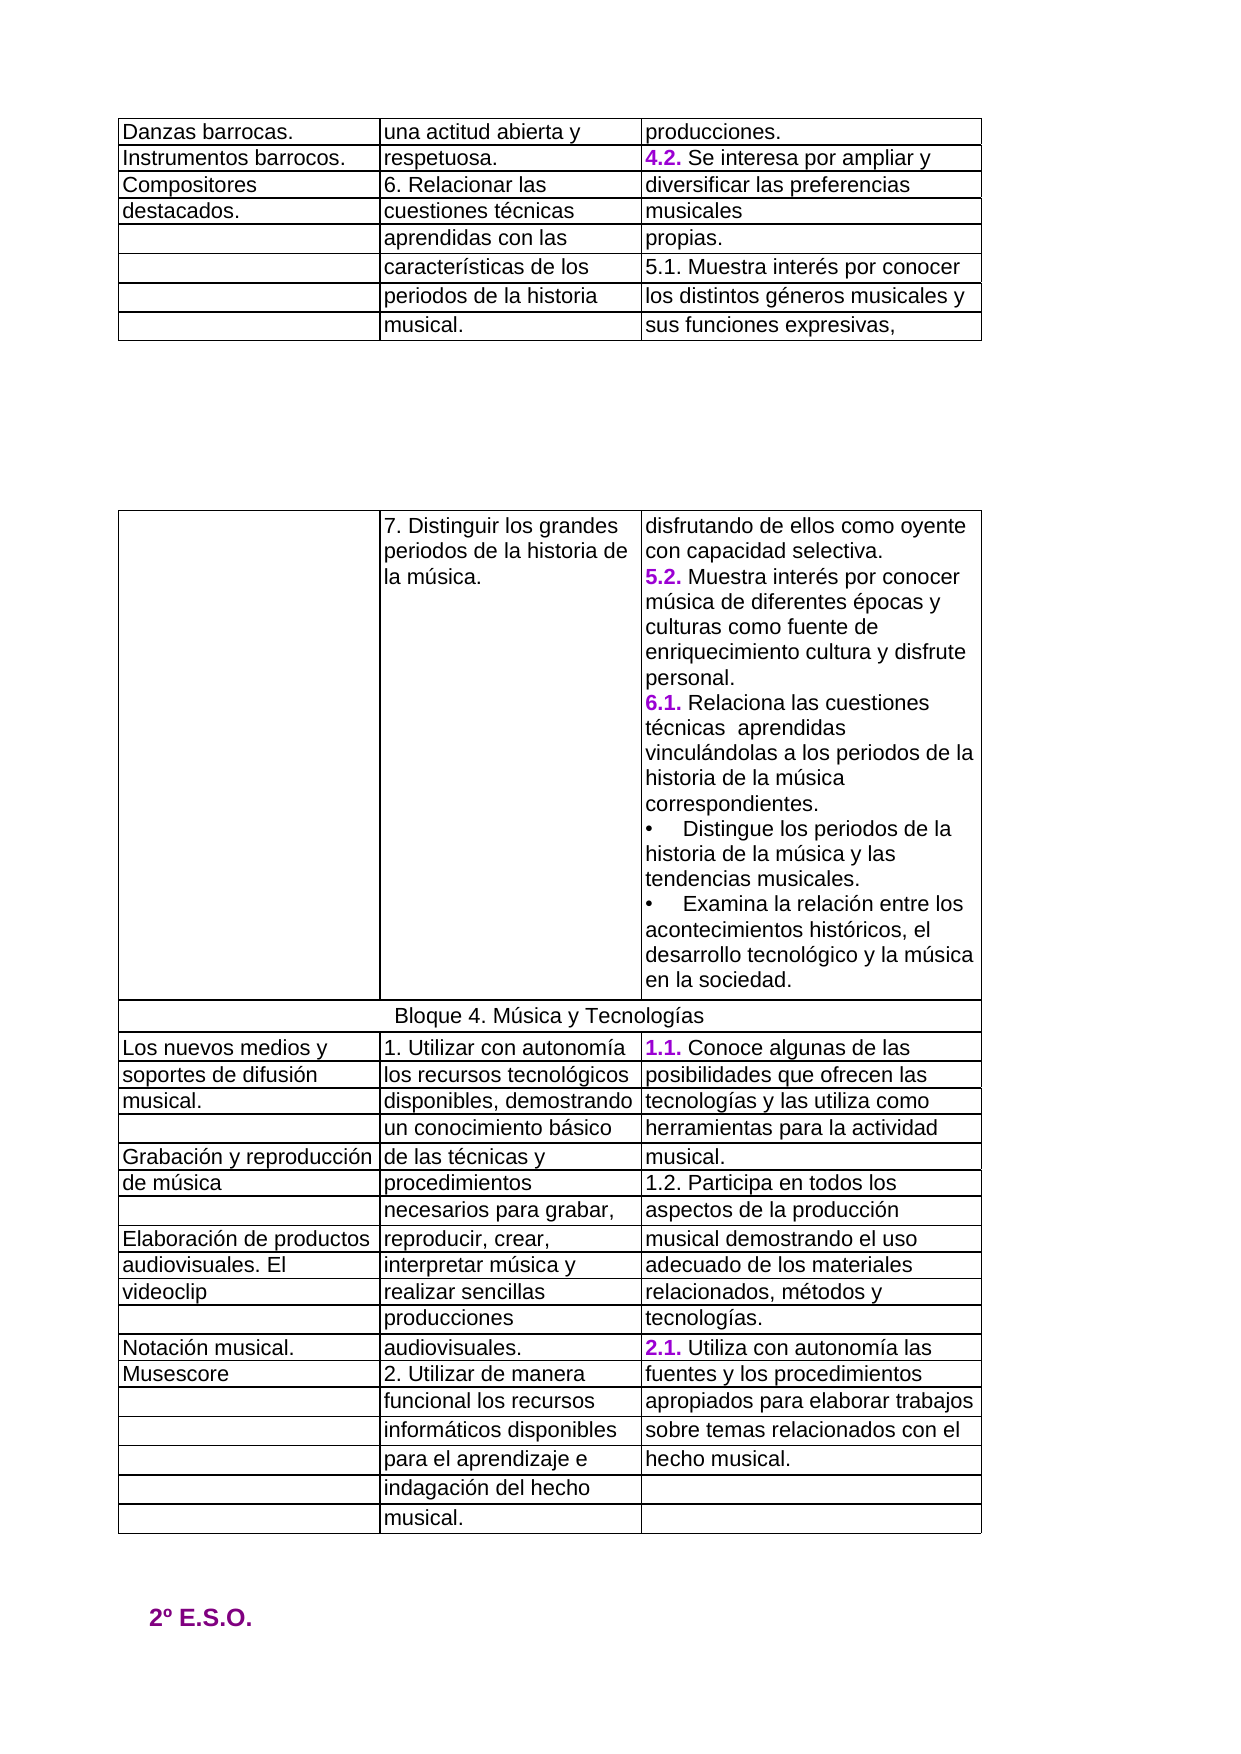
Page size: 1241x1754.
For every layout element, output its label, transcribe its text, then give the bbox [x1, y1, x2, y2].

text 2º E.S.O. [149, 1603, 1122, 1632]
table_cell aprendidas con las [381, 225, 641, 253]
table_cell producciones [381, 1306, 641, 1333]
table_cell interpretar música y [381, 1253, 641, 1278]
table_cell musical. [642, 1144, 981, 1169]
table_cell los recursos tecnológicos [381, 1062, 641, 1087]
table_cell disponibles, demostrando [381, 1089, 641, 1113]
table_cell [119, 284, 379, 311]
table_cell [119, 1306, 379, 1333]
table_cell procedimientos [381, 1171, 641, 1195]
table_cell audiovisuales. El [119, 1253, 379, 1278]
table_cell Elaboración de productos [119, 1226, 379, 1251]
table_header [119, 511, 379, 999]
table_cell fuentes y los procedimientos [642, 1361, 981, 1386]
table_cell [642, 1476, 981, 1503]
table_cell realizar sencillas [381, 1279, 641, 1304]
table_cell para el aprendizaje e [381, 1446, 641, 1474]
table_header 7. Distinguir los grandes periodos de la historia de la música. [381, 511, 641, 999]
table_cell propias. [642, 225, 981, 253]
table_cell 1. Utilizar con autonomía [381, 1033, 641, 1060]
table_cell herramientas para la actividad [642, 1115, 981, 1142]
table_cell producciones. [642, 119, 981, 144]
table_cell Notación musical. [119, 1335, 379, 1360]
table_cell funcional los recursos [381, 1388, 641, 1416]
table_cell hecho musical. [642, 1446, 981, 1474]
table_cell posibilidades que ofrecen las [642, 1062, 981, 1087]
table_cell una actitud abierta y [381, 119, 641, 144]
table_cell [119, 1417, 379, 1445]
table_cell reproducir, crear, [381, 1226, 641, 1251]
table_cell Compositores [119, 172, 379, 197]
table_cell [119, 1505, 379, 1533]
table_cell [642, 1505, 981, 1533]
table_cell Los nuevos medios y [119, 1033, 379, 1060]
table_cell musical. [119, 1089, 379, 1113]
table_cell musicales [642, 199, 981, 223]
table_cell [119, 1476, 379, 1503]
table_cell adecuado de los materiales [642, 1253, 981, 1278]
table_cell Grabación y reproducción [119, 1144, 379, 1169]
table_cell aspectos de la producción [642, 1197, 981, 1225]
table_cell 2.1. Utiliza con autonomía las [642, 1335, 981, 1360]
table_cell 1.2. Participa en todos los [642, 1171, 981, 1195]
table_cell soportes de difusión [119, 1062, 379, 1087]
table_cell [119, 1446, 379, 1474]
table_cell características de los [381, 254, 641, 282]
table_cell apropiados para elaborar trabajos [642, 1388, 981, 1416]
table_cell periodos de la historia [381, 284, 641, 311]
table_cell Bloque 4. Música y Tecnologías [119, 1001, 981, 1031]
table_cell tecnologías. [642, 1306, 981, 1333]
table_cell musical. [381, 1505, 641, 1533]
table_cell tecnologías y las utiliza como [642, 1089, 981, 1113]
table_cell de las técnicas y [381, 1144, 641, 1169]
table_cell Instrumentos barrocos. [119, 146, 379, 170]
table_cell [119, 254, 379, 282]
table_cell diversificar las preferencias [642, 172, 981, 197]
table_cell [119, 1197, 379, 1225]
table_cell musical. [381, 313, 641, 340]
table_cell un conocimiento básico [381, 1115, 641, 1142]
table_cell respetuosa. [381, 146, 641, 170]
table_cell los distintos géneros musicales y [642, 284, 981, 311]
table_cell 1.1. Conoce algunas de las [642, 1033, 981, 1060]
table_cell necesarios para grabar, [381, 1197, 641, 1225]
table_cell 2. Utilizar de manera [381, 1361, 641, 1386]
table_cell sobre temas relacionados con el [642, 1417, 981, 1445]
table_header disfrutando de ellos como oyente con capacidad selectiva. 5.2. Muestra interés por conocer música de diferentes épocas y culturas como fuente de enriquecimiento cultura y disfrute personal. 6.1. Relaciona las cuestiones técnicas aprendidas vinculándolas a los periodos de la historia de la música correspondientes. Distingue los periodos de la historia de la música y las tendencias musicales. Examina la relación entre los acontecimientos históricos, el desarrollo tecnológico y la música en la sociedad. [642, 511, 981, 999]
table_cell cuestiones técnicas [381, 199, 641, 223]
table_cell sus funciones expresivas, [642, 313, 981, 340]
table_cell indagación del hecho [381, 1476, 641, 1503]
table_cell [119, 225, 379, 253]
table_cell videoclip [119, 1279, 379, 1304]
table_cell de música [119, 1171, 379, 1195]
table_cell destacados. [119, 199, 379, 223]
table_cell audiovisuales. [381, 1335, 641, 1360]
table_cell Musescore [119, 1361, 379, 1386]
table_cell 4.2. Se interesa por ampliar y [642, 146, 981, 170]
table_cell [119, 1115, 379, 1142]
table_cell musical demostrando el uso [642, 1226, 981, 1251]
table_cell [119, 313, 379, 340]
table_cell [119, 1388, 379, 1416]
table_cell Danzas barrocas. [119, 119, 379, 144]
table_cell informáticos disponibles [381, 1417, 641, 1445]
table_cell 5.1. Muestra interés por conocer [642, 254, 981, 282]
table_cell relacionados, métodos y [642, 1279, 981, 1304]
table_cell 6. Relacionar las [381, 172, 641, 197]
